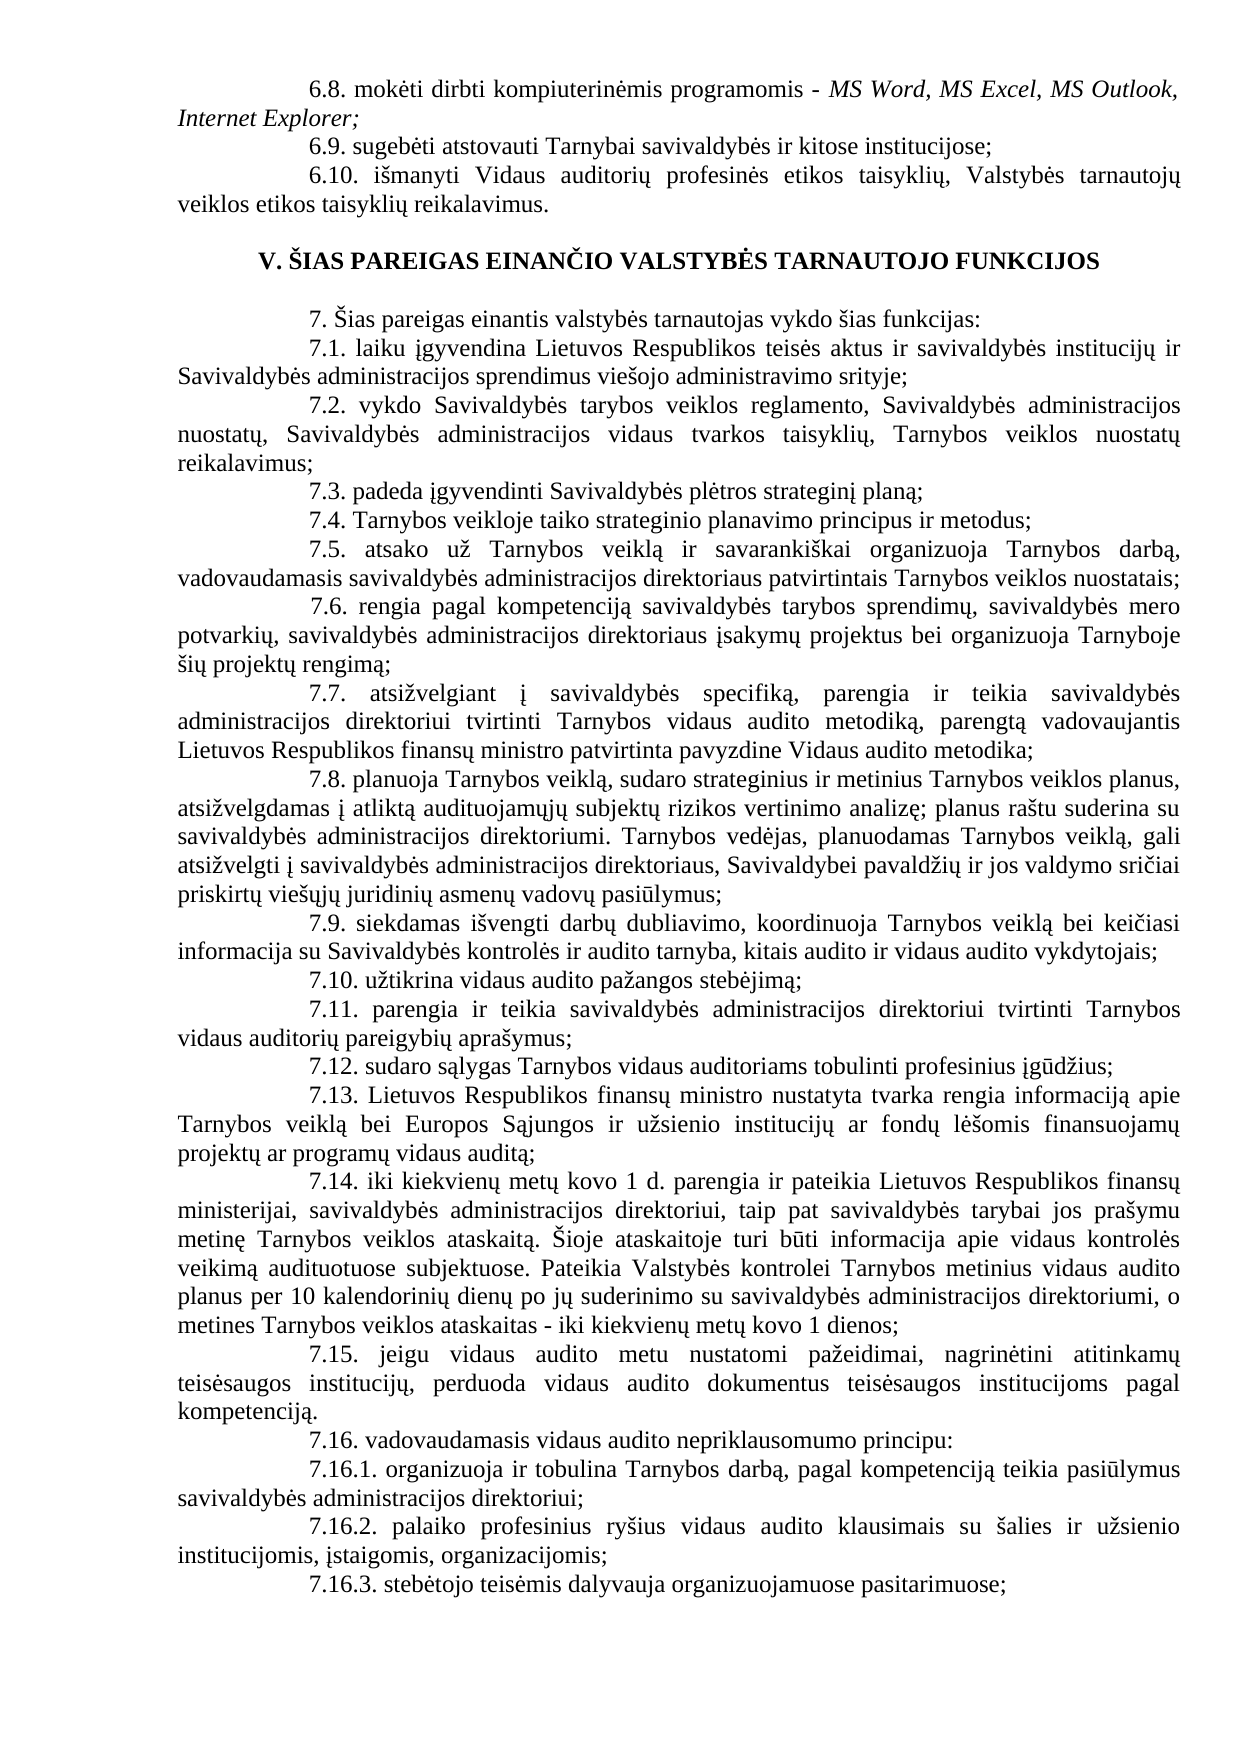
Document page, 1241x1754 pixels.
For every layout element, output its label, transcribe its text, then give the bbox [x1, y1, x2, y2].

text 7.8. planuoja Tarnybos veiklą, sudaro strateginius ir metinius Tarnybos veiklos planus, atsižvelgdamas į atliktą audituojamųjų subjektų rizikos vertinimo analizę; planus raštu suderina su savivaldybės administracijos direktoriumi. Tarnybos vedėjas, planuodamas Tarnybos veiklą, gali atsižvelgti į savivaldybės administracijos direktoriaus, Savivaldybei pavaldžių ir jos valdymo sričiai priskirtų viešųjų juridinių asmenų vadovų pasiūlymus; [177, 764, 1181, 908]
text 7.11. parengia ir teikia savivaldybės administracijos direktoriui tvirtinti Tarnybos vidaus auditorių pareigybių aprašymus; [177, 994, 1181, 1051]
text 6.8. mokėti dirbti kompiuterinėmis programomis - MS Word, MS Excel, MS Outlook, Internet Explorer; [177, 74, 1181, 131]
text 7.7. atsižvelgiant į savivaldybės specifiką, parengia ir teikia savivaldybės administracijos direktoriui tvirtinti Tarnybos vidaus audito metodiką, parengtą vadovaujantis Lietuvos Respublikos finansų ministro patvirtinta pavyzdine Vidaus audito metodika; [177, 678, 1181, 764]
text 7.16. vadovaudamasis vidaus audito nepriklausomumo principu: [177, 1425, 1181, 1454]
text 7.14. iki kiekvienų metų kovo 1 d. parengia ir pateikia Lietuvos Respublikos finansų ministerijai, savivaldybės administracijos direktoriui, taip pat savivaldybės tarybai jos prašymu metinę Tarnybos veiklos ataskaitą. Šioje ataskaitoje turi būti informacija apie vidaus kontrolės veikimą audituotuose subjektuose. Pateikia Valstybės kontrolei Tarnybos metinius vidaus audito planus per 10 kalendorinių dienų po jų suderinimo su savivaldybės administracijos direktoriumi, o metines Tarnybos veiklos ataskaitas - iki kiekvienų metų kovo 1 dienos; [177, 1166, 1181, 1339]
text 7.15. jeigu vidaus audito metu nustatomi pažeidimai, nagrinėtini atitinkamų teisėsaugos institucijų, perduoda vidaus audito dokumentus teisėsaugos institucijoms pagal kompetenciją. [177, 1339, 1181, 1425]
text 7.3. padeda įgyvendinti Savivaldybės plėtros strateginį planą; [177, 476, 1181, 505]
text 7. Šias pareigas einantis valstybės tarnautojas vykdo šias funkcijas: [177, 304, 1181, 333]
text 6.10. išmanyti Vidaus auditorių profesinės etikos taisyklių, Valstybės tarnautojų veiklos etikos taisyklių reikalavimus. [177, 160, 1181, 218]
text V. ŠIAS PAREIGAS EINANČIO VALSTYBĖS TARNAUTOJO FUNKCIJOS [177, 246, 1181, 275]
text 7.16.1. organizuoja ir tobulina Tarnybos darbą, pagal kompetenciją teikia pasiūlymus savivaldybės administracijos direktoriui; [177, 1454, 1181, 1511]
text 7.2. vykdo Savivaldybės tarybos veiklos reglamento, Savivaldybės administracijos nuostatų, Savivaldybės administracijos vidaus tvarkos taisyklių, Tarnybos veiklos nuostatų reikalavimus; [177, 390, 1181, 476]
text 7.6. rengia pagal kompetenciją savivaldybės tarybos sprendimų, savivaldybės mero potvarkių, savivaldybės administracijos direktoriaus įsakymų projektus bei organizuoja Tarnyboje šių projektų rengimą; [177, 591, 1181, 678]
text 7.13. Lietuvos Respublikos finansų ministro nustatyta tvarka rengia informaciją apie Tarnybos veiklą bei Europos Sąjungos ir užsienio institucijų ar fondų lėšomis finansuojamų projektų ar programų vidaus auditą; [177, 1080, 1181, 1166]
text 7.9. siekdamas išvengti darbų dubliavimo, koordinuoja Tarnybos veiklą bei keičiasi informacija su Savivaldybės kontrolės ir audito tarnyba, kitais audito ir vidaus audito vykdytojais; [177, 908, 1181, 965]
text 7.12. sudaro sąlygas Tarnybos vidaus auditoriams tobulinti profesinius įgūdžius; [177, 1051, 1181, 1080]
text 7.10. užtikrina vidaus audito pažangos stebėjimą; [177, 965, 1181, 994]
text 7.16.2. palaiko profesinius ryšius vidaus audito klausimais su šalies ir užsienio institucijomis, įstaigomis, organizacijomis; [177, 1511, 1181, 1569]
text 7.5. atsako už Tarnybos veiklą ir savarankiškai organizuoja Tarnybos darbą, vadovaudamasis savivaldybės administracijos direktoriaus patvirtintais Tarnybos veiklos nuostatais; [177, 534, 1181, 591]
text 7.1. laiku įgyvendina Lietuvos Respublikos teisės aktus ir savivaldybės institucijų ir Savivaldybės administracijos sprendimus viešojo administravimo srityje; [177, 333, 1181, 390]
text 7.16.3. stebėtojo teisėmis dalyvauja organizuojamuose pasitarimuose; [177, 1569, 1181, 1598]
text 7.4. Tarnybos veikloje taiko strateginio planavimo principus ir metodus; [177, 505, 1181, 534]
text 6.9. sugebėti atstovauti Tarnybai savivaldybės ir kitose institucijose; [177, 131, 1181, 160]
